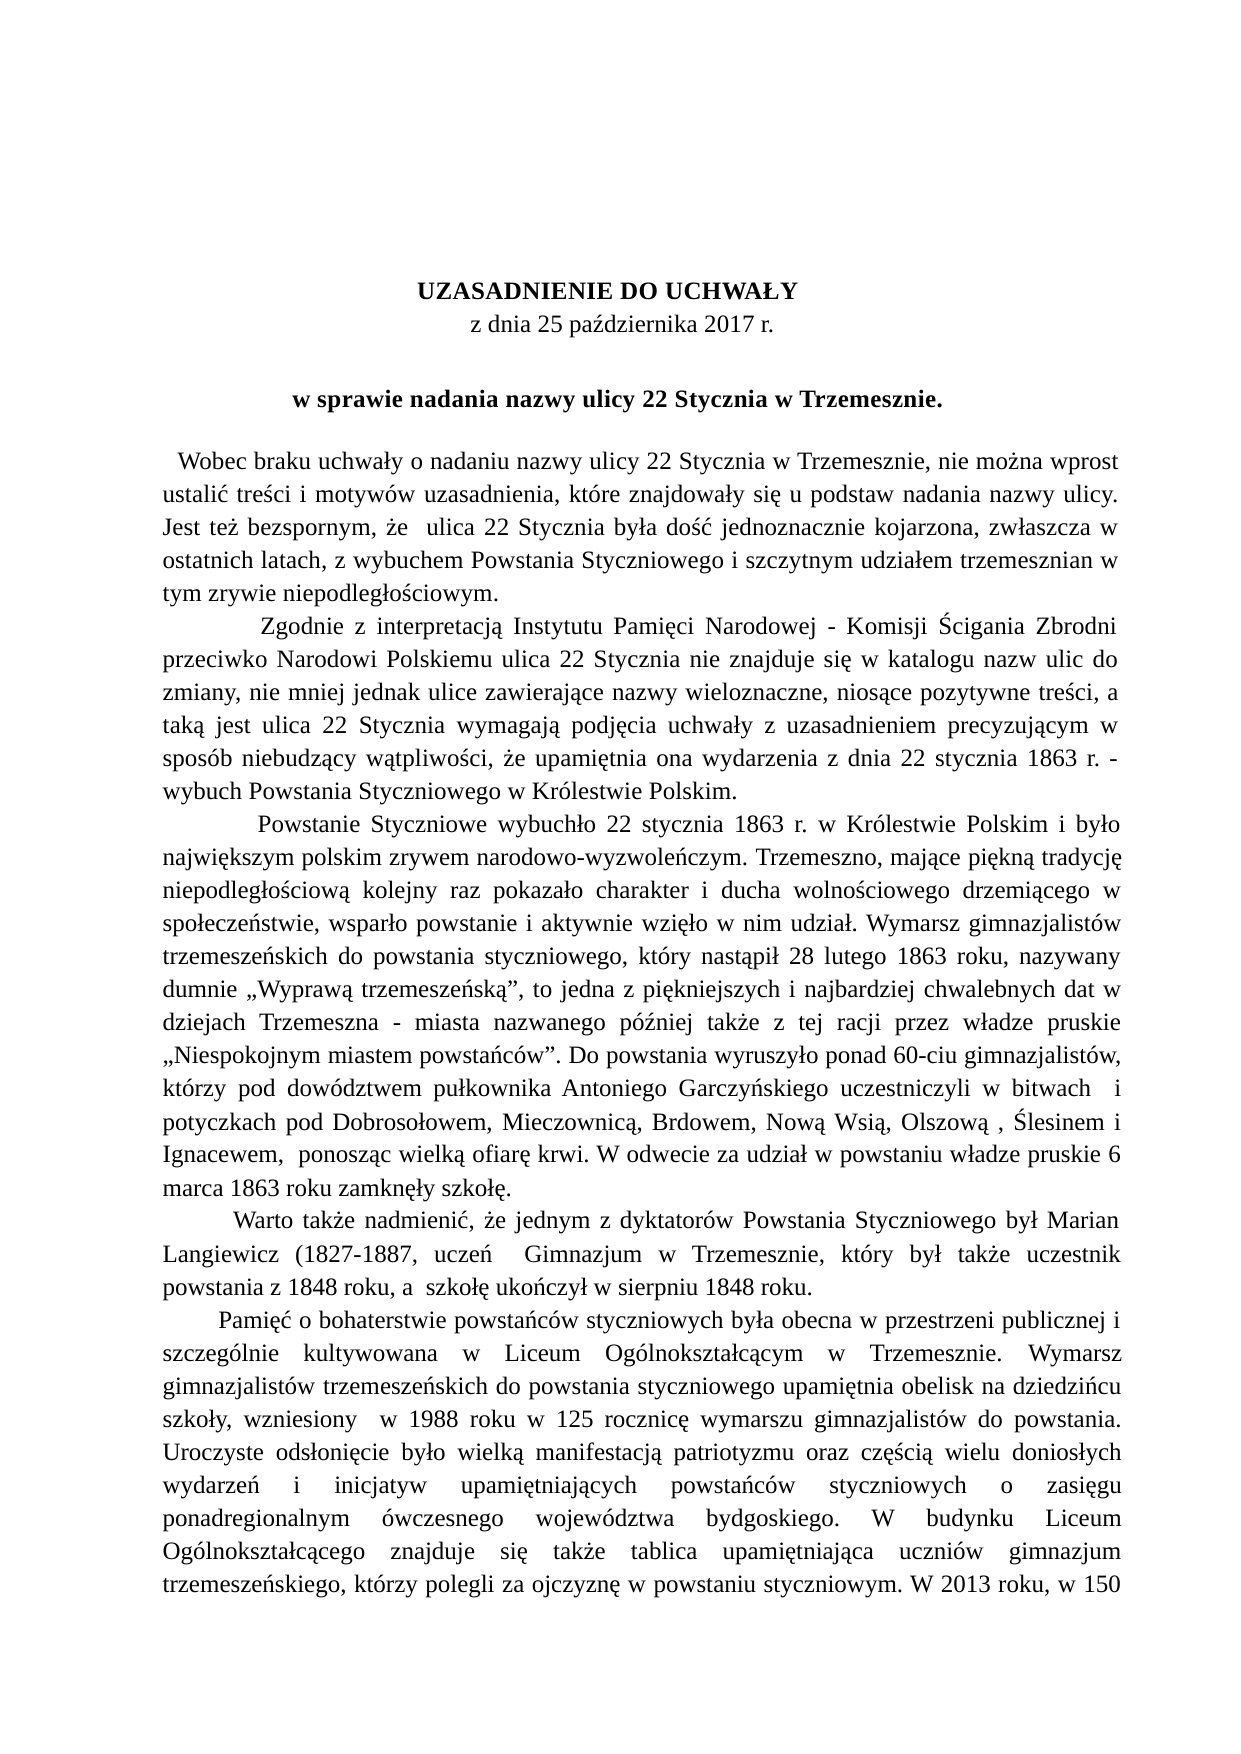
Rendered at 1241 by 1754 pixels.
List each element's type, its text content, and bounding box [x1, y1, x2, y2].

text Pamięć o bohaterstwie powstańców styczniowych była obecna w przestrzeni publicznej i szczególnie kultywowana w Liceum Ogólnokształcącym w Trzemesznie. Wymarsz gimnazjalistów trzemeszeńskich do powstania styczniowego upamiętnia obelisk na dziedzińcu szkoły, wzniesiony w 1988 roku w 125 rocznicę wymarszu gimnazjalistów do powstania. Uroczyste odsłonięcie było wielką manifestacją patriotyzmu oraz częścią wielu doniosłych wydarzeń i inicjatyw upamiętniających powstańców styczniowych o zasięgu ponadregionalnym ówczesnego województwa bydgoskiego. W budynku Liceum Ogólnokształcącego znajduje się także tablica upamiętniająca uczniów gimnazjum trzemeszeńskiego, którzy polegli za ojczyznę w powstaniu styczniowym. W 2013 roku, w 150 [122, 1305, 1122, 1598]
text Warto także nadmienić, że jednym z dyktatorów Powstania Styczniowego był Marian Langiewicz (1827-1887, uczeń Gimnazjum w Trzemesznie, który był także uczestnik powstania z 1848 roku, a szkołę ukończył w sierpniu 1848 roku. [122, 1206, 1122, 1300]
text UZASADNIENIE DO UCHWAŁY [122, 276, 827, 305]
text Zgodnie z interpretacją Instytutu Pamięci Narodowej - Komisji Ścigania Zbrodni przeciwko Narodowi Polskiemu ulica 22 Stycznia nie znajduje się w katalogu nazw ulic do zmiany, nie mniej jednak ulice zawierające nazwy wieloznaczne, niosące pozytywne treści, a taką jest ulica 22 Stycznia wymagają podjęcia uchwały z uzasadnieniem precyzującym w sposób niebudzący wątpliwości, że upamiętnia ona wydarzenia z dnia 22 stycznia 1863 r. - wybuch Powstania Styczniowego w Królestwie Polskim. [122, 611, 1120, 805]
text Wobec braku uchwały o nadaniu nazwy ulicy 22 Stycznia w Trzemesznie, nie można wprost ustalić treści i motywów uzasadnienia, które znajdowały się u podstaw nadania nazwy ulicy. Jest też bezspornym, że ulica 22 Stycznia była dość jednoznacznie kojarzona, zwłaszcza w ostatnich latach, z wybuchem Powstania Styczniowego i szczytnym udziałem trzemesznian w tym zrywie niepodległościowym. [122, 446, 1120, 607]
text Powstanie Styczniowe wybuchło 22 stycznia 1863 r. w Królestwie Polskim i było największym polskim zrywem narodowo-wyzwoleńczym. Trzemeszno, mające piękną tradycję niepodległościową kolejny raz pokazało charakter i ducha wolnościowego drzemiącego w społeczeństwie, wsparło powstanie i aktywnie wzięło w nim udział. Wymarsz gimnazjalistów trzemeszeńskich do powstania styczniowego, który nastąpił 28 lutego 1863 roku, nazywany dumnie „Wyprawą trzemeszeńską”, to jedna z piękniejszych i najbardziej chwalebnych dat w dziejach Trzemeszna - miasta nazwanego później także z tej racji przez władze pruskie „Niespokojnym miastem powstańców”. Do powstania wyruszyło ponad 60-ciu gimnazjalistów, którzy pod dowództwem pułkownika Antoniego Garczyńskiego uczestniczyli w bitwach i potyczkach pod Dobrosołowem, Mieczownicą, Brdowem, Nową Wsią, Olszową , Ślesinem i Ignacewem, ponosząc wielką ofiarę krwi. W odwecie za udział w powstaniu władze pruskie 6 marca 1863 roku zamknęły szkołę. [122, 809, 1122, 1201]
text w sprawie nadania nazwy ulicy 22 Stycznia w Trzemesznie. [122, 391, 1122, 411]
text z dnia 25 października 2017 r. [122, 309, 1122, 338]
